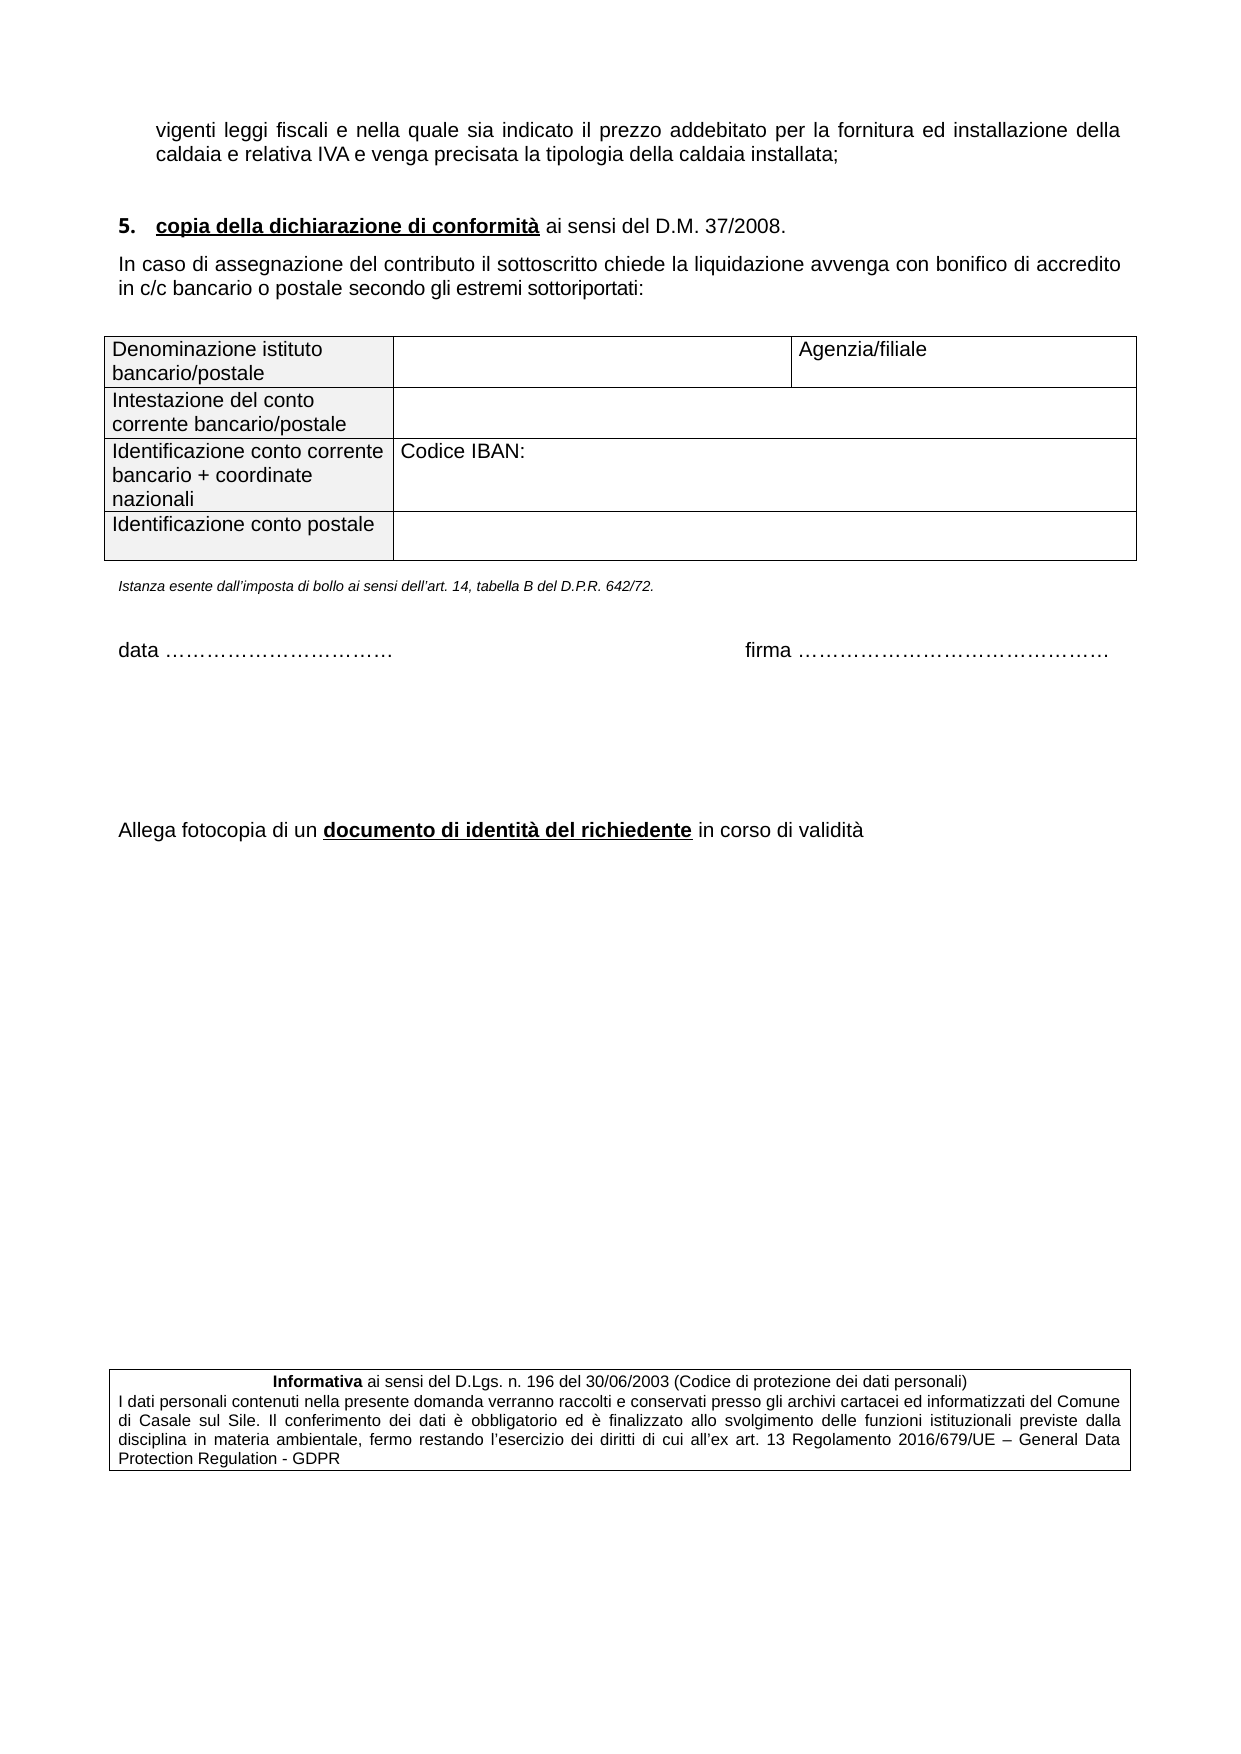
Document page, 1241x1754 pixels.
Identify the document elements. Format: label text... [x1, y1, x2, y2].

text In caso di assegnazione del contributo il sottoscritto chiede la liquidazione avvenga con bonifico di accredito in c/c bancario o postale secondo gli estremi sottoriportati: [118, 252, 1122, 300]
table_header [394, 337, 791, 387]
text Informativa ai sensi del D.Lgs. n. 196 del 30/06/2003 (Codice di protezione dei dati personali) [110, 1370, 1130, 1388]
list vigenti leggi fiscali e nella quale sia indicato il prezzo addebitato per la fornitura ed installazione della caldaia e relativa IVA e venga precisata la tipologia della caldaia installata; [118, 118, 1122, 166]
table_cell [394, 512, 1136, 560]
table_cell [394, 388, 1136, 438]
table_cell Identificazione conto postale [105, 512, 393, 560]
table_cell Intestazione del conto corrente bancario/postale [105, 388, 393, 438]
table_header Agenzia/filiale [792, 337, 1136, 387]
table_cell Codice IBAN: [394, 439, 1136, 511]
table_cell Identificazione conto corrente bancario + coordinate nazionali [105, 439, 393, 511]
list copia della dichiarazione di conformità ai sensi del D.M. 37/2008. [118, 211, 1122, 239]
text data …………………………… firma ……………………………………… [118, 638, 1122, 662]
text I dati personali contenuti nella presente domanda verranno raccolti e conservati presso gli archivi cartacei ed informatizzati del Comune di Casale sul Sile. Il conferimento dei dati è obbligatorio ed è finalizzato allo svolgimento delle funzioni istituzionali previste dalla disciplina in materia ambientale, fermo restando l’esercizio dei diritti di cui all’ex art. 13 Regolamento 2016/679/UE – General Data Protection Regulation - GDPR [110, 1388, 1130, 1470]
text Istanza esente dall’imposta di bollo ai sensi dell’art. 14, tabella B del D.P.R. 642/72. [118, 578, 1107, 595]
text Allega fotocopia di un documento di identità del richiedente in corso di validità [118, 818, 1122, 842]
table_header Denominazione istituto bancario/postale [105, 337, 393, 387]
